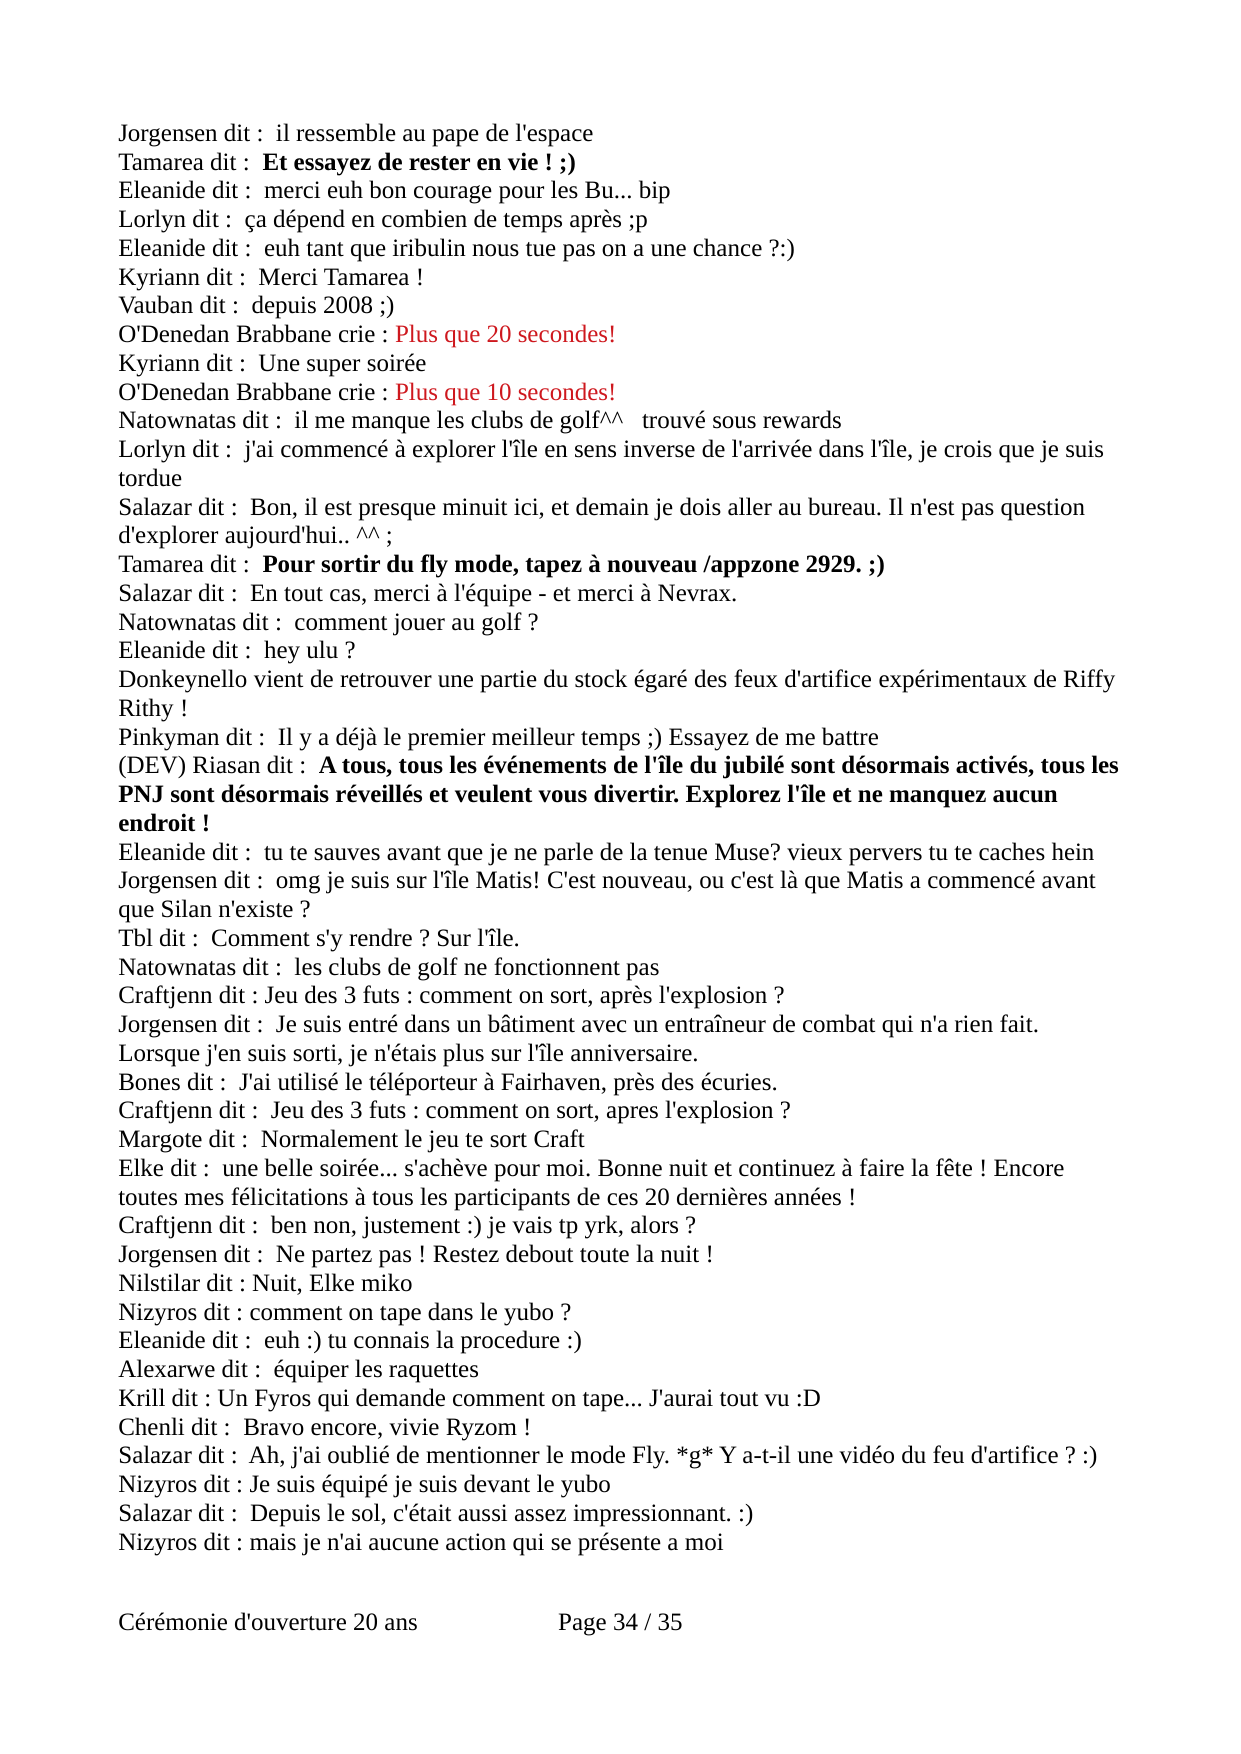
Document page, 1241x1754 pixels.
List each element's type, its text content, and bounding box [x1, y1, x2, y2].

text Lorlyn dit : j'ai commencé à explorer l'île en sens inverse de l'arrivée dans l'île, je crois que je suis tordue [118, 434, 1122, 492]
text Jorgensen dit : Ne partez pas ! Restez debout toute la nuit ! [118, 1239, 1122, 1268]
text Eleanide dit : euh :) tu connais la procedure :) [118, 1326, 1122, 1354]
text O'Denedan Brabbane crie : Plus que 10 secondes! [118, 377, 1122, 406]
text Kyriann dit : Une super soirée [118, 348, 1122, 377]
text Nizyros dit : comment on tape dans le yubo ? [118, 1297, 1122, 1326]
text Alexarwe dit : équiper les raquettes [118, 1354, 1122, 1383]
text Chenli dit : Bravo encore, vivie Ryzom ! [118, 1412, 1122, 1441]
text Nizyros dit : Je suis équipé je suis devant le yubo [118, 1469, 1122, 1498]
text Natownatas dit : comment jouer au golf ? [118, 607, 1122, 636]
text Jorgensen dit : Je suis entré dans un bâtiment avec un entraîneur de combat qui n'a rien fait. Lorsque j'en suis sorti, je n'étais plus sur l'île anniversaire. [118, 1009, 1122, 1067]
text Jorgensen dit : il ressemble au pape de l'espace [118, 118, 1122, 147]
text Natownatas dit : il me manque les clubs de golf^^ trouvé sous rewards [118, 406, 1122, 434]
text Lorlyn dit : ça dépend en combien de temps après ;p [118, 204, 1122, 233]
text Craftjenn dit : Jeu des 3 futs : comment on sort, apres l'explosion ? [118, 1096, 1122, 1124]
text Craftjenn dit : Jeu des 3 futs : comment on sort, après l'explosion ? [118, 981, 1122, 1009]
text Tbl dit : Comment s'y rendre ? Sur l'île. [118, 923, 1122, 952]
text Nilstilar dit : Nuit, Elke miko [118, 1268, 1122, 1297]
text Elke dit : une belle soirée... s'achève pour moi. Bonne nuit et continuez à faire la fête ! Encore toutes mes félicitations à tous les participants de ces 20 dernières années ! [118, 1153, 1122, 1211]
text O'Denedan Brabbane crie : Plus que 20 secondes! [118, 319, 1122, 348]
text Margote dit : Normalement le jeu te sort Craft [118, 1124, 1122, 1153]
text Salazar dit : Bon, il est presque minuit ici, et demain je dois aller au bureau. Il n'est pas question d'explorer aujourd'hui.. ^^ ; [118, 492, 1122, 549]
text Tamarea dit : Pour sortir du fly mode, tapez à nouveau /appzone 2929. ;) [118, 549, 1122, 578]
text Tamarea dit : Et essayez de rester en vie ! ;) [118, 147, 1122, 176]
text Salazar dit : En tout cas, merci à l'équipe - et merci à Nevrax. [118, 578, 1122, 607]
text Natownatas dit : les clubs de golf ne fonctionnent pas [118, 952, 1122, 981]
text Vauban dit : depuis 2008 ;) [118, 291, 1122, 319]
text Donkeynello vient de retrouver une partie du stock égaré des feux d'artifice expérimentaux de Riffy Rithy ! [118, 664, 1122, 722]
text Eleanide dit : merci euh bon courage pour les Bu... bip [118, 176, 1122, 204]
text Craftjenn dit : ben non, justement :) je vais tp yrk, alors ? [118, 1211, 1122, 1239]
text Salazar dit : Ah, j'ai oublié de mentionner le mode Fly. *g* Y a-t-il une vidéo du feu d'artifice ? :) [118, 1441, 1122, 1469]
text Bones dit : J'ai utilisé le téléporteur à Fairhaven, près des écuries. [118, 1067, 1122, 1096]
text Nizyros dit : mais je n'ai aucune action qui se présente a moi [118, 1527, 1122, 1556]
text Krill dit : Un Fyros qui demande comment on tape... J'aurai tout vu :D [118, 1383, 1122, 1412]
text (DEV) Riasan dit : A tous, tous les événements de l'île du jubilé sont désormais activés, tous les PNJ sont désormais réveillés et veulent vous divertir. Explorez l'île et ne manquez aucun endroit ! [118, 751, 1122, 837]
text Salazar dit : Depuis le sol, c'était aussi assez impressionnant. :) [118, 1498, 1122, 1527]
text Eleanide dit : tu te sauves avant que je ne parle de la tenue Muse? vieux pervers tu te caches hein [118, 837, 1122, 866]
text Kyriann dit : Merci Tamarea ! [118, 262, 1122, 291]
text Pinkyman dit : Il y a déjà le premier meilleur temps ;) Essayez de me battre [118, 722, 1122, 751]
text Eleanide dit : euh tant que iribulin nous tue pas on a une chance ?:) [118, 233, 1122, 262]
text Jorgensen dit : omg je suis sur l'île Matis! C'est nouveau, ou c'est là que Matis a commencé avant que Silan n'existe ? [118, 866, 1122, 923]
text Eleanide dit : hey ulu ? [118, 636, 1122, 664]
